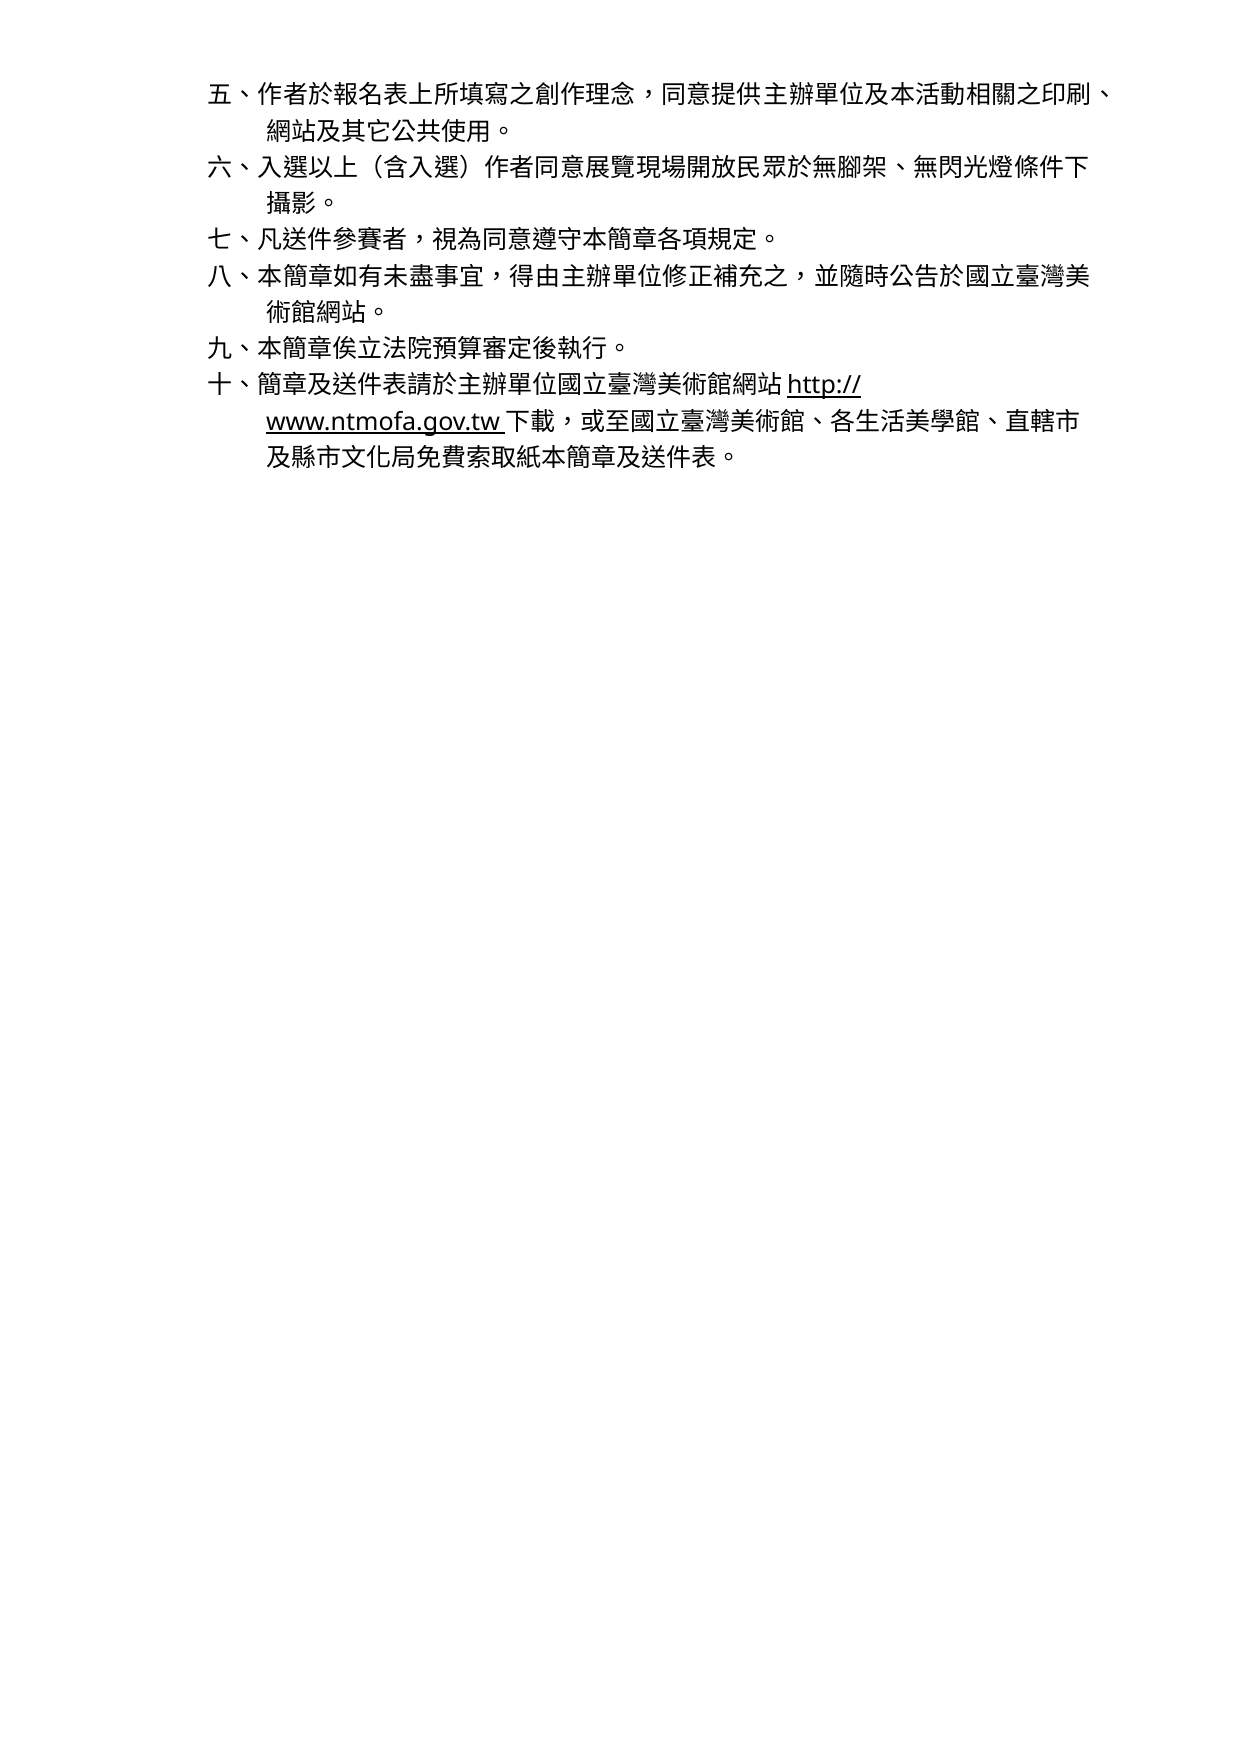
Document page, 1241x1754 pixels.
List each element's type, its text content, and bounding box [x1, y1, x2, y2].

text 九、本簡章俟立法院預算審定後執行。 [207, 329, 1092, 365]
text 五、作者於報名表上所填寫之創作理念，同意提供主辦單位及本活動相關之印刷、網站及其它公共使用。 [207, 75, 1092, 147]
text 七、凡送件參賽者，視為同意遵守本簡章各項規定。 [207, 220, 1092, 256]
text 六、入選以上（含入選）作者同意展覽現場開放民眾於無腳架、無閃光燈條件下攝影。 [207, 147, 1092, 220]
text 十、簡章及送件表請於主辦單位國立臺灣美術館網站http://www.ntmofa.gov.tw下載，或至國立臺灣美術館、各生活美學館、直轄市及縣市文化局免費索取紙本簡章及送件表。 [207, 365, 1092, 474]
text 八、本簡章如有未盡事宜，得由主辦單位修正補充之，並隨時公告於國立臺灣美術館網站。 [207, 256, 1092, 329]
